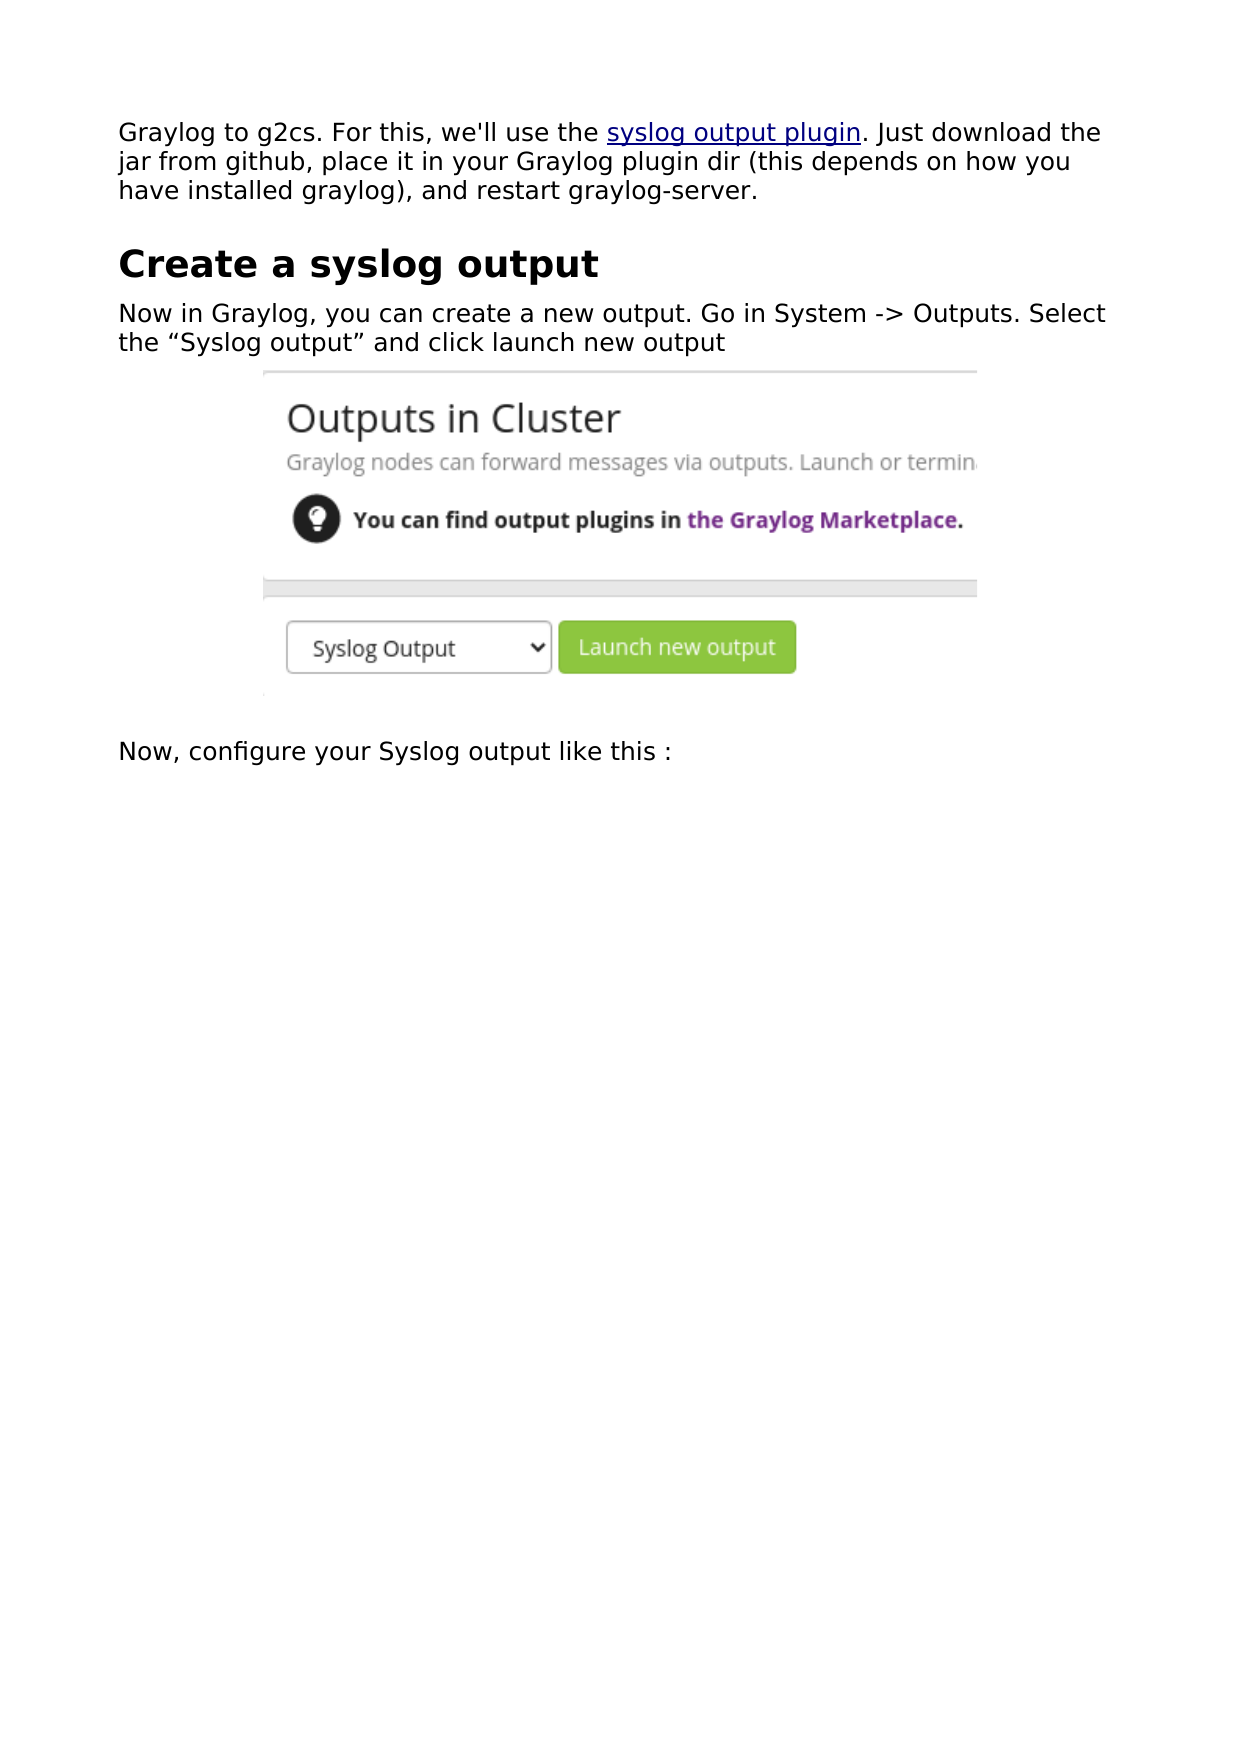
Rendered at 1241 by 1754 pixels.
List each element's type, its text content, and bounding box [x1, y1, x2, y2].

picture [263, 370, 978, 696]
subtitle Create a syslog output [118, 243, 1122, 287]
text Graylog to g2cs. For this, we'll use the syslog output plugin. Just download the jar from github, place it in your Graylog plugin dir (this depends on how you have installed graylog), and restart graylog-server. [118, 118, 1122, 206]
text Now, configure your Syslog output like this : [118, 737, 1122, 766]
text Now in Graylog, you can create a new output. Go in System -> Outputs. Select the “Syslog output” and click launch new output [118, 299, 1122, 358]
